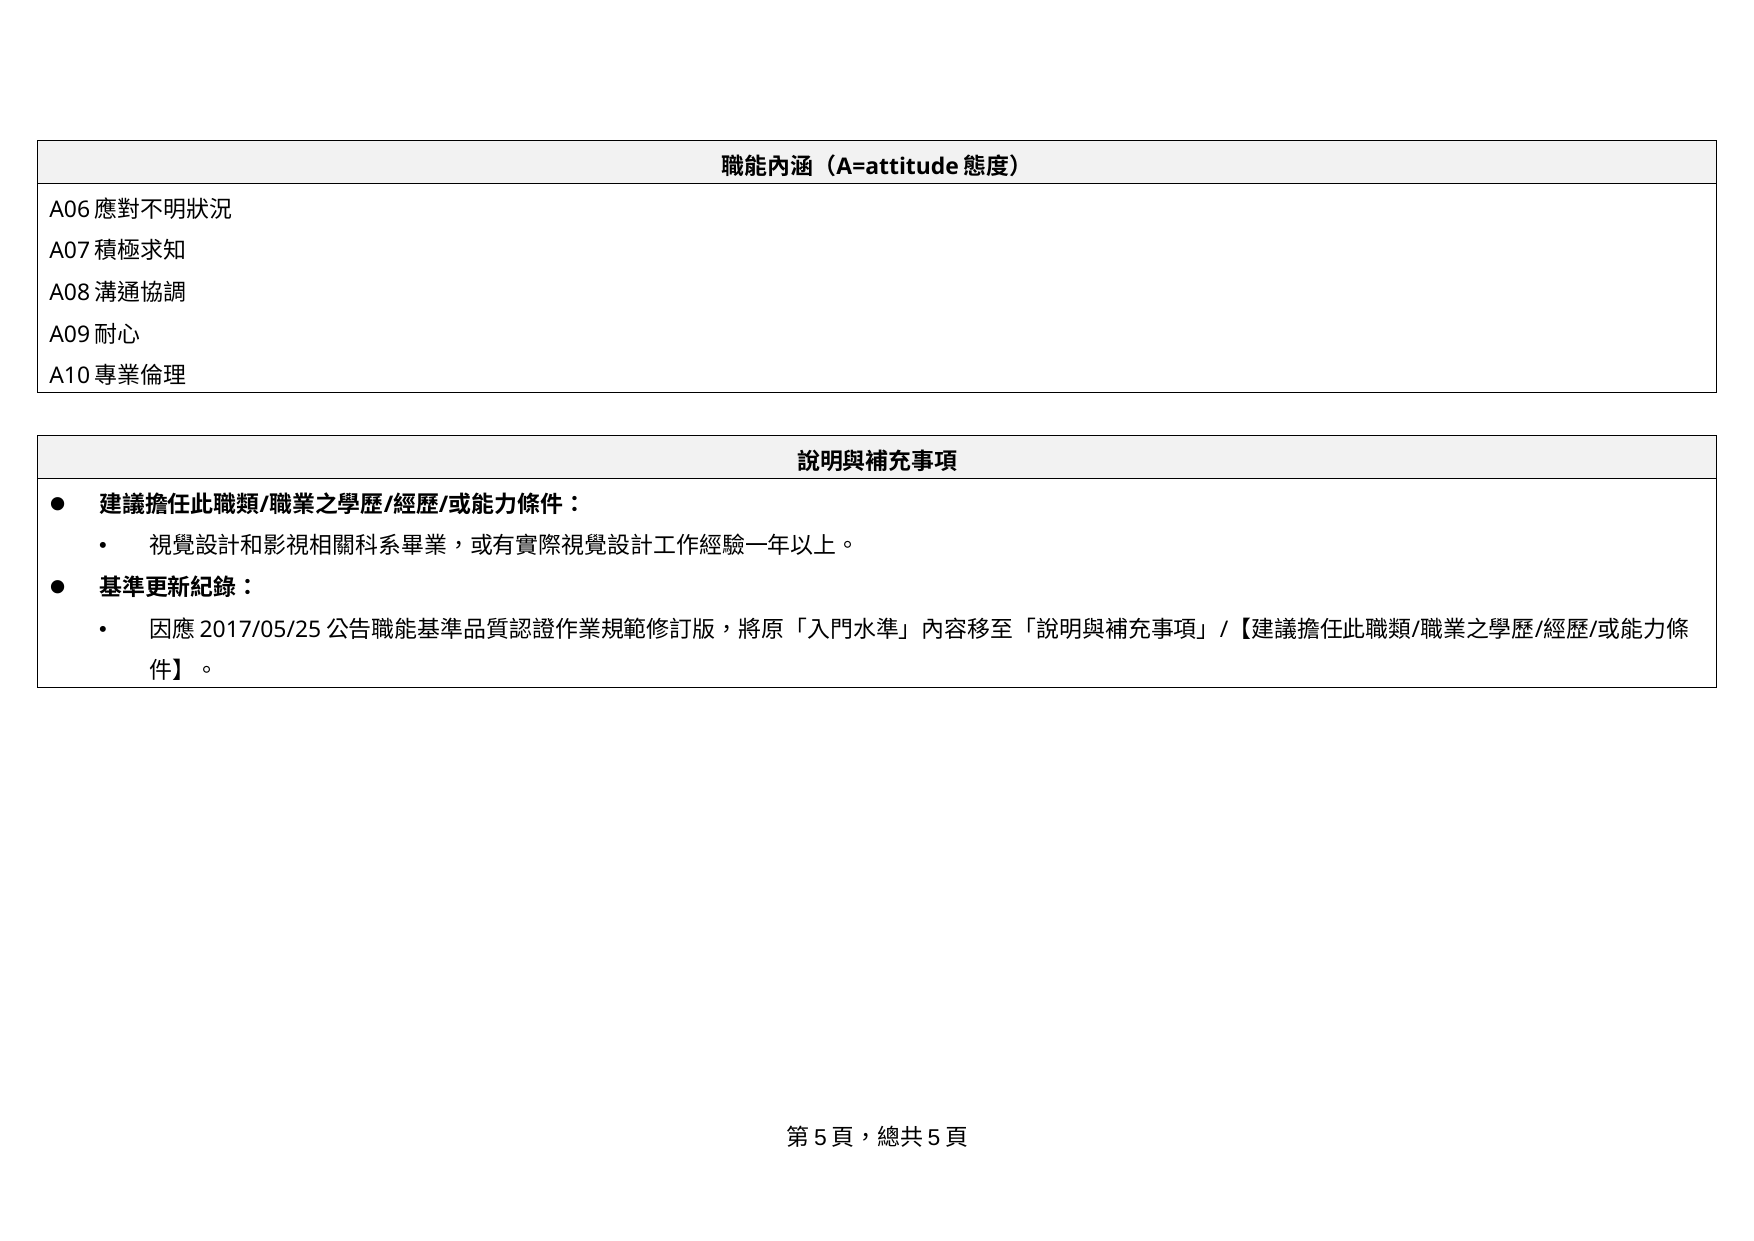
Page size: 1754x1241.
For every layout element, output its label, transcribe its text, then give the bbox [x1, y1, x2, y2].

table_header 職能內涵（A=attitude態度） [38, 141, 1716, 183]
table_cell A06應對不明狀況 A07積極求知 A08溝通協調 A09耐心 A10專業倫理 [38, 184, 1716, 392]
table_cell 建議擔任此職類/職業之學歷/經歷/或能力條件： 視覺設計和影視相關科系畢業，或有實際視覺設計工作經驗一年以上。 基準更新紀錄： 因應2017/05/25公告職能基準品質認證作業規範修訂版，將原「入門水準」內容移至「說明與補充事項」/【建議擔任此職類/職業之學歷/經歷/或能力條件】。 [38, 479, 1716, 687]
table_header 說明與補充事項 [38, 436, 1716, 478]
